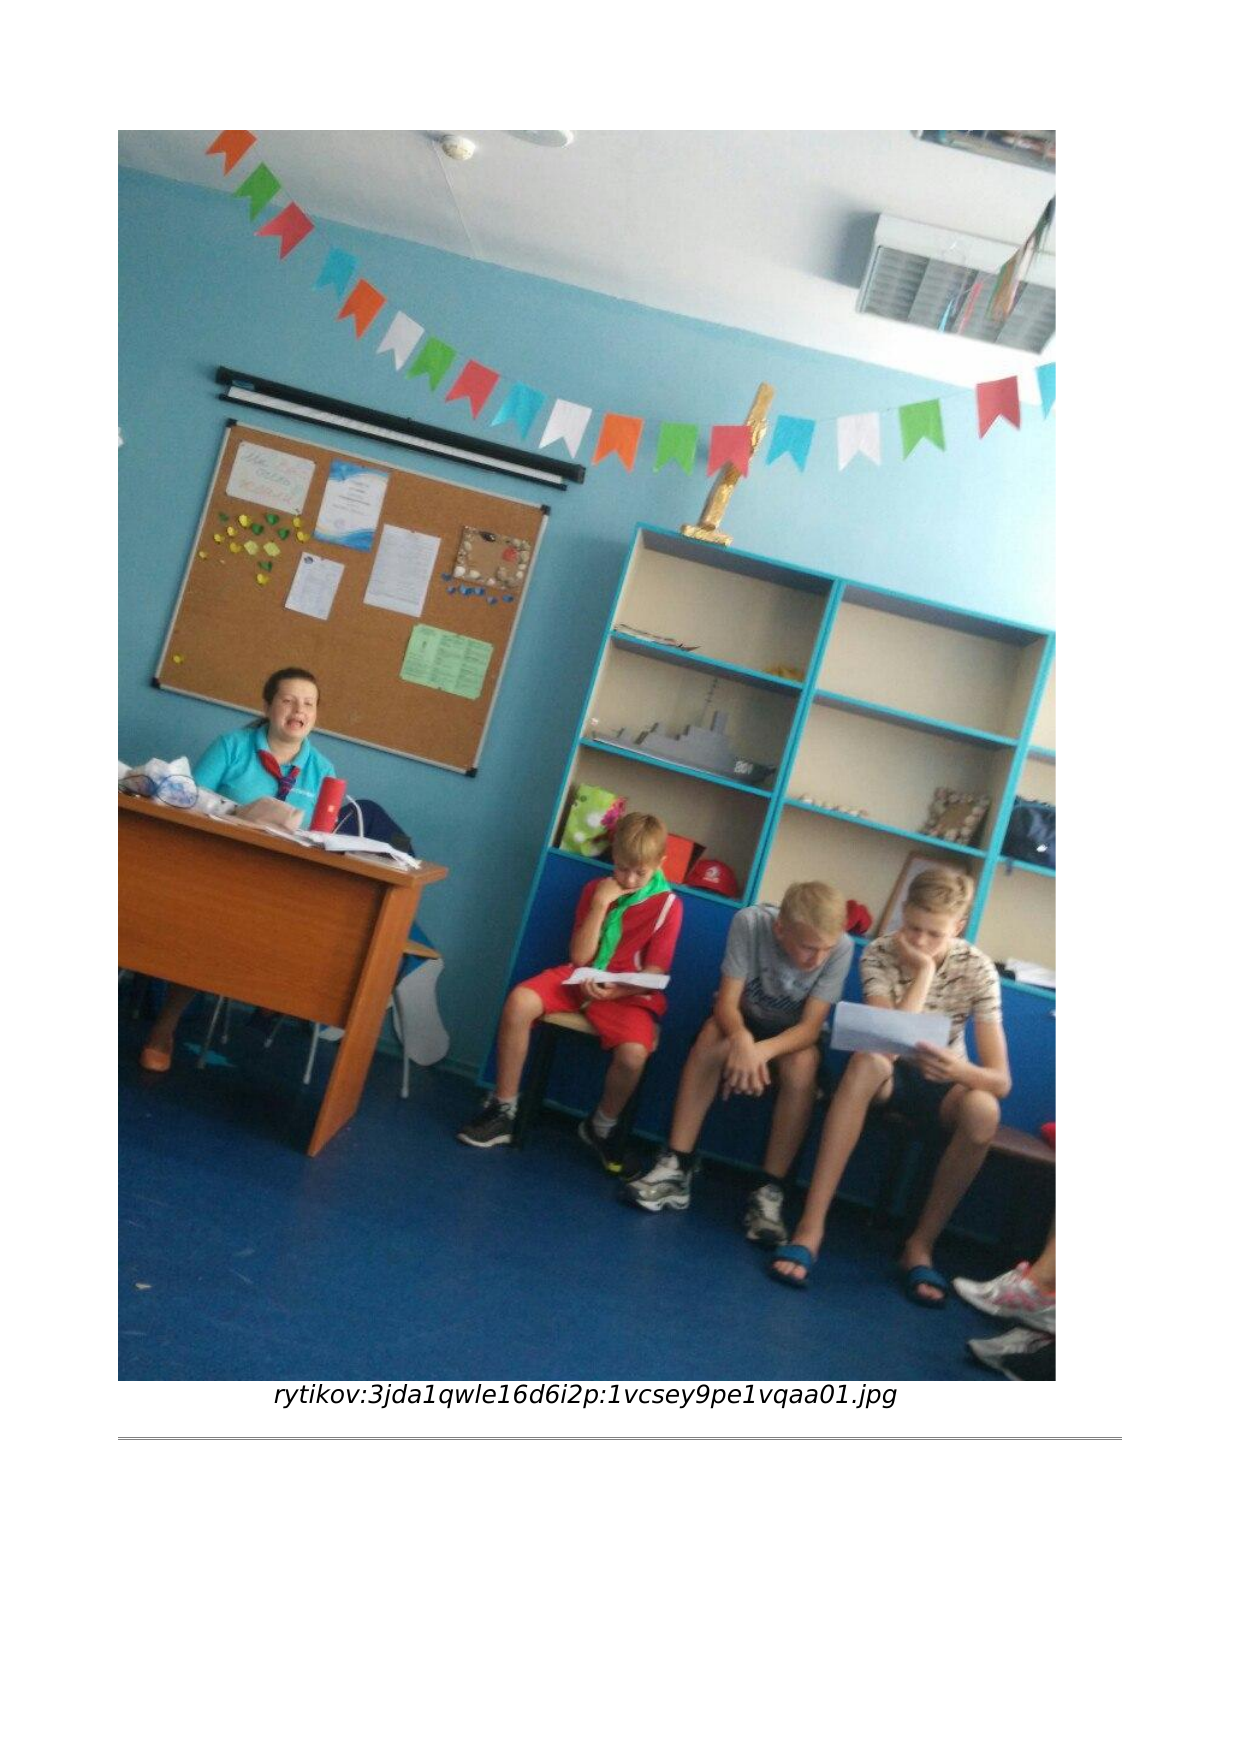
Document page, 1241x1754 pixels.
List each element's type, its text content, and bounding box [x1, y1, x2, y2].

picture [118, 130, 1056, 1381]
text rytikov:3jda1qwle16d6i2p:1vcsey9pe1vqaa01.jpg [118, 1381, 1056, 1410]
